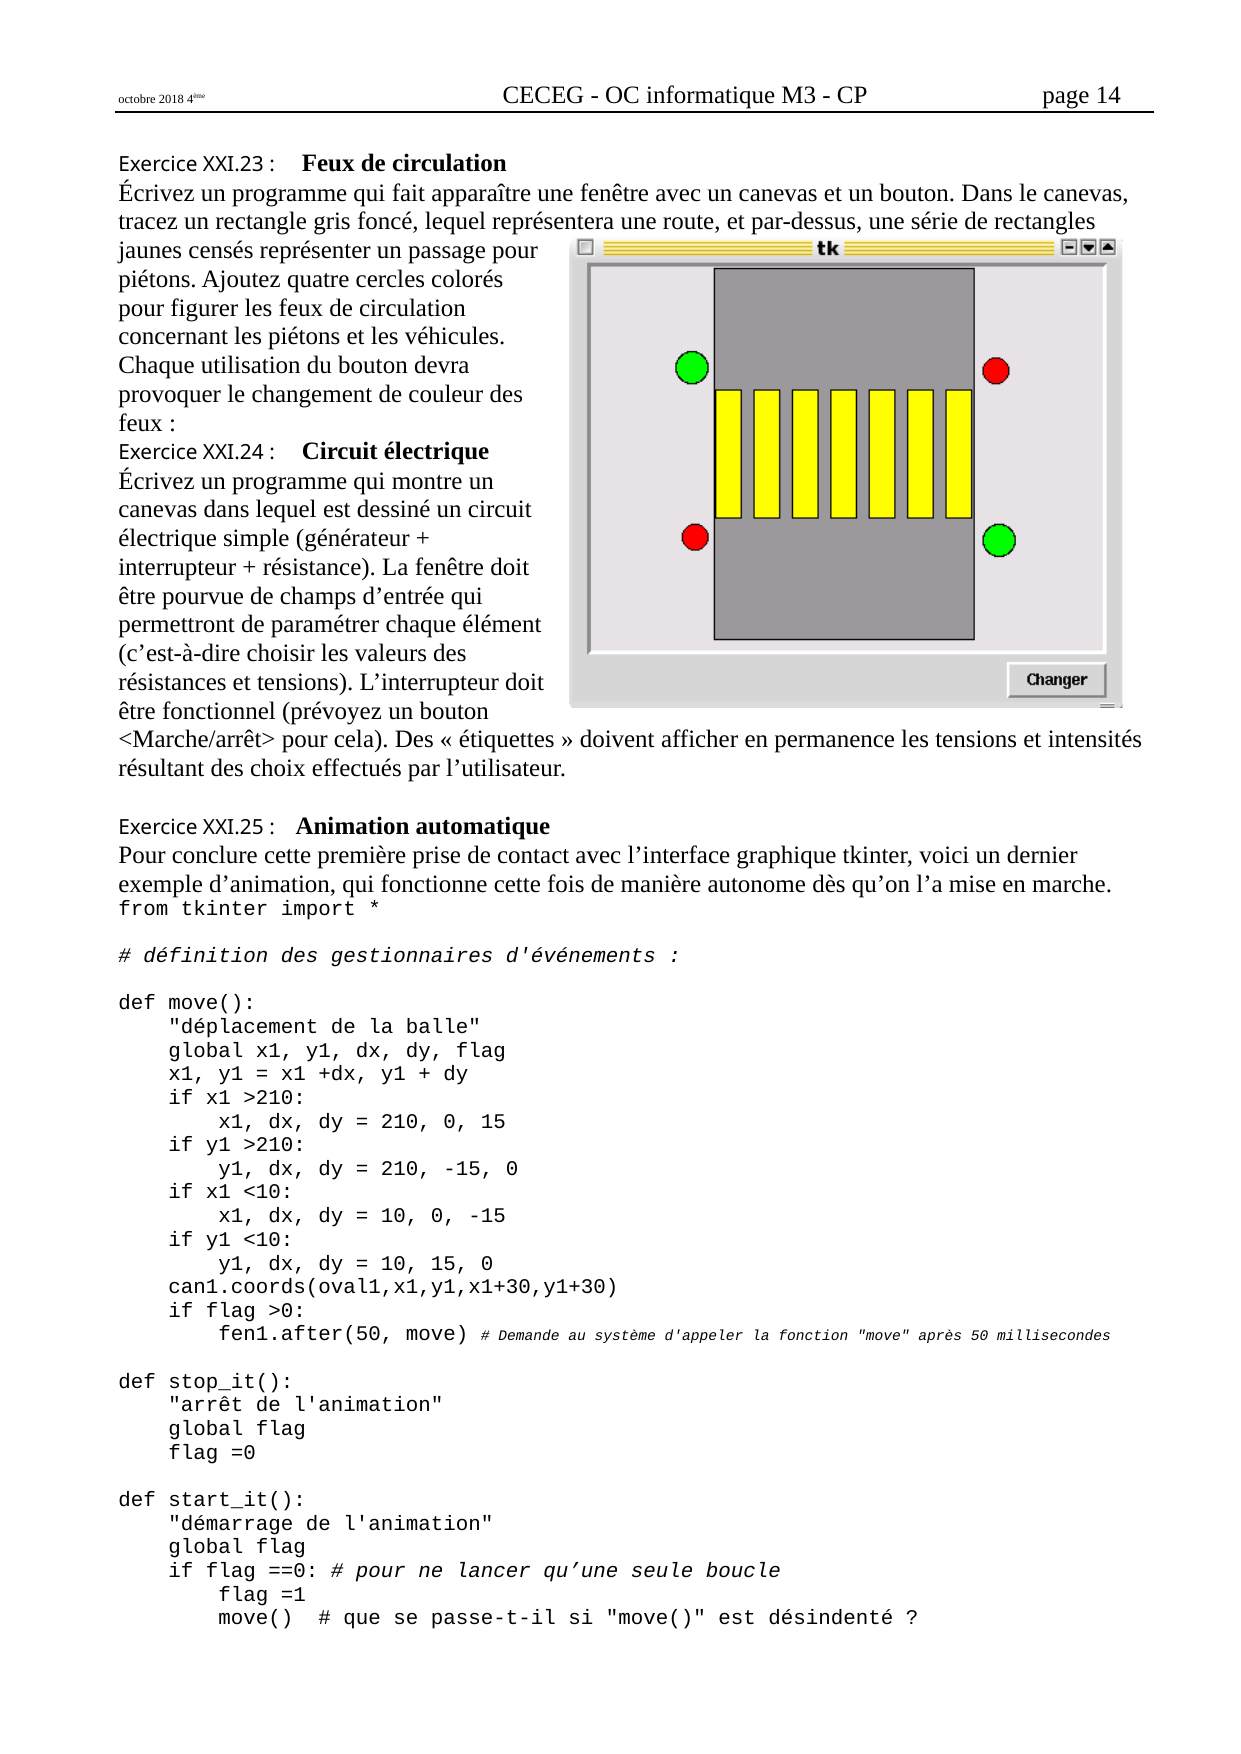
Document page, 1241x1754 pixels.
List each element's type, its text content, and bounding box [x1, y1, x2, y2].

text global flag [118, 1418, 1152, 1442]
text if x1 >210: [118, 1087, 1152, 1111]
text global x1, y1, dx, dy, flag [118, 1040, 1152, 1063]
text if flag >0: [118, 1300, 1152, 1323]
text Pour conclure cette première prise de contact avec l’interface graphique tkinter, voici un dernier exemple d’animation, qui fonctionne cette fois de manière autonome dès qu’on l’a mise en marche. [118, 840, 1152, 898]
text if x1 <10: [118, 1182, 1152, 1205]
text flag =1 [118, 1583, 1152, 1607]
text move() # que se passe-t-il si "move()" est désindenté ? [118, 1607, 1152, 1631]
text from tkinter import * [118, 898, 1152, 921]
list Animation automatique [118, 811, 1152, 840]
text # définition des gestionnaires d'événements : [118, 945, 1152, 969]
text global flag [118, 1536, 1152, 1560]
picture [586, 236, 1125, 712]
text if y1 <10: [118, 1229, 1152, 1252]
text def stop_it(): [118, 1371, 1152, 1394]
text "arrêt de l'animation" [118, 1394, 1152, 1418]
text if y1 >210: [118, 1134, 1152, 1158]
text x1, y1 = x1 +dx, y1 + dy [118, 1063, 1152, 1087]
list Circuit électrique [118, 408, 586, 437]
text def start_it(): [118, 1489, 1152, 1513]
text x1, dx, dy = 10, 0, -15 [118, 1205, 1152, 1229]
text y1, dx, dy = 10, 15, 0 [118, 1252, 1152, 1276]
text "démarrage de l'animation" [118, 1513, 1152, 1536]
text "déplacement de la balle" [118, 1016, 1152, 1040]
text y1, dx, dy = 210, -15, 0 [118, 1158, 1152, 1182]
text x1, dx, dy = 210, 0, 15 [118, 1111, 1152, 1134]
text fen1.after(50, move) # Demande au système d'appeler la fonction "move" après 50 millisecondes [118, 1323, 1152, 1347]
text flag =0 [118, 1442, 1152, 1465]
text if flag ==0: # pour ne lancer qu’une seule boucle [118, 1560, 1152, 1583]
list Feux de circulation [118, 148, 1152, 178]
text Écrivez un programme qui montre un canevas dans lequel est dessiné un circuit électrique simple (générateur + interrupteur + résistance). La fenêtre doit être pourvue de champs d’entrée qui permettront de paramétrer chaque élément (c’est-à-dire choisir les valeurs des résistances et tensions). L’interrupteur doit être fonctionnel (prévoyez un bouton <Marche/arrêt> pour cela). Des « étiquettes » doivent afficher en permanence les tensions et intensités résultant des choix effectués par l’utilisateur. [118, 437, 1152, 782]
list Circuit électrique [1125, 408, 1152, 437]
text Écrivez un programme qui fait apparaître une fenêtre avec un canevas et un bouton. Dans le canevas, tracez un rectangle gris foncé, lequel représentera une route, et par-dessus, une série de rectangles jaunes censés représenter un passage pour piétons. Ajoutez quatre cercles colorés pour figurer les feux de circulation concernant les piétons et les véhicules. Chaque utilisation du bouton devra provoquer le changement de couleur des feux : [118, 178, 1152, 408]
text def move(): [118, 992, 1152, 1016]
text can1.coords(oval1,x1,y1,x1+30,y1+30) [118, 1276, 1152, 1300]
